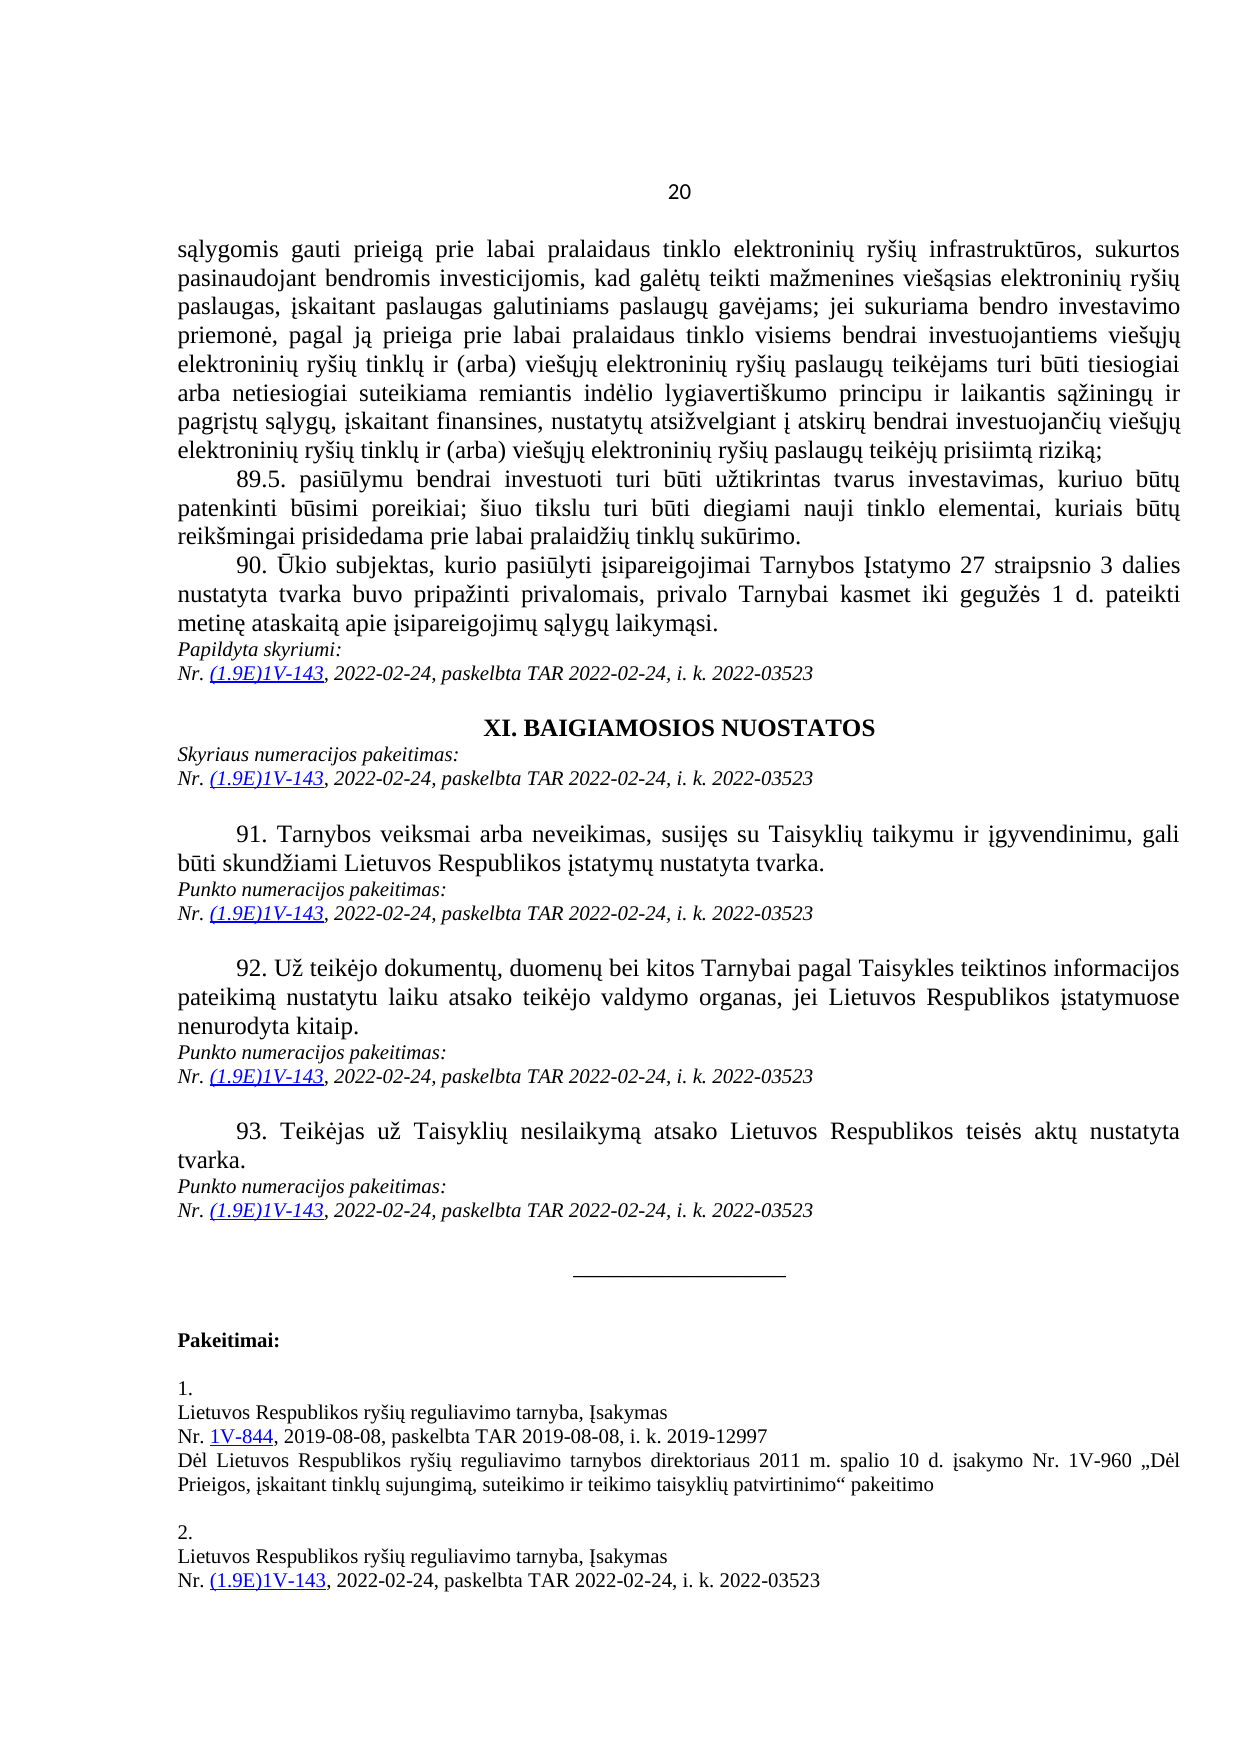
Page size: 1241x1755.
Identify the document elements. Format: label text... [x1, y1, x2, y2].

text 89.5. pasiūlymu bendrai investuoti turi būti užtikrintas tvarus investavimas, kuriuo būtų patenkinti būsimi poreikiai; šiuo tikslu turi būti diegiami nauji tinklo elementai, kuriais būtų reikšmingai prisidedama prie labai pralaidžių tinklų sukūrimo. [177, 464, 1181, 550]
text sąlygomis gauti prieigą prie labai pralaidaus tinklo elektroninių ryšių infrastruktūros, sukurtos pasinaudojant bendromis investicijomis, kad galėtų teikti mažmenines viešąsias elektroninių ryšių paslaugas, įskaitant paslaugas galutiniams paslaugų gavėjams; jei sukuriama bendro investavimo priemonė, pagal ją prieiga prie labai pralaidaus tinklo visiems bendrai investuojantiems viešųjų elektroninių ryšių tinklų ir (arba) viešųjų elektroninių ryšių paslaugų teikėjams turi būti tiesiogiai arba netiesiogiai suteikiama remiantis indėlio lygiavertiškumo principu ir laikantis sąžiningų ir pagrįstų sąlygų, įskaitant finansines, nustatytų atsižvelgiant į atskirų bendrai investuojančių viešųjų elektroninių ryšių tinklų ir (arba) viešųjų elektroninių ryšių paslaugų teikėjų prisiimtą riziką; [177, 234, 1181, 464]
text Nr. (1.9E)1V-143, 2022-02-24, paskelbta TAR 2022-02-24, i. k. 2022-03523 [177, 1198, 1181, 1222]
text Dėl Lietuvos Respublikos ryšių reguliavimo tarnybos direktoriaus 2011 m. spalio 10 d. įsakymo Nr. 1V-960 „Dėl Prieigos, įskaitant tinklų sujungimą, suteikimo ir teikimo taisyklių patvirtinimo“ pakeitimo [177, 1448, 1181, 1496]
text Nr. (1.9E)1V-143, 2022-02-24, paskelbta TAR 2022-02-24, i. k. 2022-03523 [177, 901, 1181, 924]
text 93. Teikėjas už Taisyklių nesilaikymą atsako Lietuvos Respublikos teisės aktų nustatyta tvarka. [177, 1116, 1181, 1174]
text 2. [177, 1520, 1181, 1544]
text 92. Už teikėjo dokumentų, duomenų bei kitos Tarnybai pagal Taisykles teiktinos informacijos pateikimą nustatytu laiku atsako teikėjo valdymo organas, jei Lietuvos Respublikos įstatymuose nenurodyta kitaip. [177, 953, 1181, 1039]
text 1. [177, 1376, 1181, 1400]
text Nr. 1V-844, 2019-08-08, paskelbta TAR 2019-08-08, i. k. 2019-12997 [177, 1424, 1181, 1448]
text Punkto numeracijos pakeitimas: [177, 1174, 1181, 1198]
text Skyriaus numeracijos pakeitimas: [177, 742, 1181, 766]
text Punkto numeracijos pakeitimas: [177, 876, 1181, 901]
text _________________ [177, 1251, 1181, 1279]
text Nr. (1.9E)1V-143, 2022-02-24, paskelbta TAR 2022-02-24, i. k. 2022-03523 [177, 661, 1181, 684]
text XI. Baigiamosios nuostatos [177, 713, 1181, 742]
text Lietuvos Respublikos ryšių reguliavimo tarnyba, Įsakymas [177, 1400, 1181, 1424]
text Papildyta skyriumi: [177, 636, 1181, 661]
text 90. Ūkio subjektas, kurio pasiūlyti įsipareigojimai Tarnybos Įstatymo 27 straipsnio 3 dalies nustatyta tvarka buvo pripažinti privalomais, privalo Tarnybai kasmet iki gegužės 1 d. pateikti metinę ataskaitą apie įsipareigojimų sąlygų laikymąsi. [177, 550, 1181, 636]
text 91. Tarnybos veiksmai arba neveikimas, susijęs su Taisyklių taikymu ir įgyvendinimu, gali būti skundžiami Lietuvos Respublikos įstatymų nustatyta tvarka. [177, 819, 1181, 876]
text Nr. (1.9E)1V-143, 2022-02-24, paskelbta TAR 2022-02-24, i. k. 2022-03523 [177, 766, 1181, 790]
text Nr. (1.9E)1V-143, 2022-02-24, paskelbta TAR 2022-02-24, i. k. 2022-03523 [177, 1568, 1181, 1592]
text Lietuvos Respublikos ryšių reguliavimo tarnyba, Įsakymas [177, 1544, 1181, 1568]
text Pakeitimai: [177, 1328, 1181, 1352]
text Punkto numeracijos pakeitimas: [177, 1039, 1181, 1064]
text Nr. (1.9E)1V-143, 2022-02-24, paskelbta TAR 2022-02-24, i. k. 2022-03523 [177, 1064, 1181, 1088]
